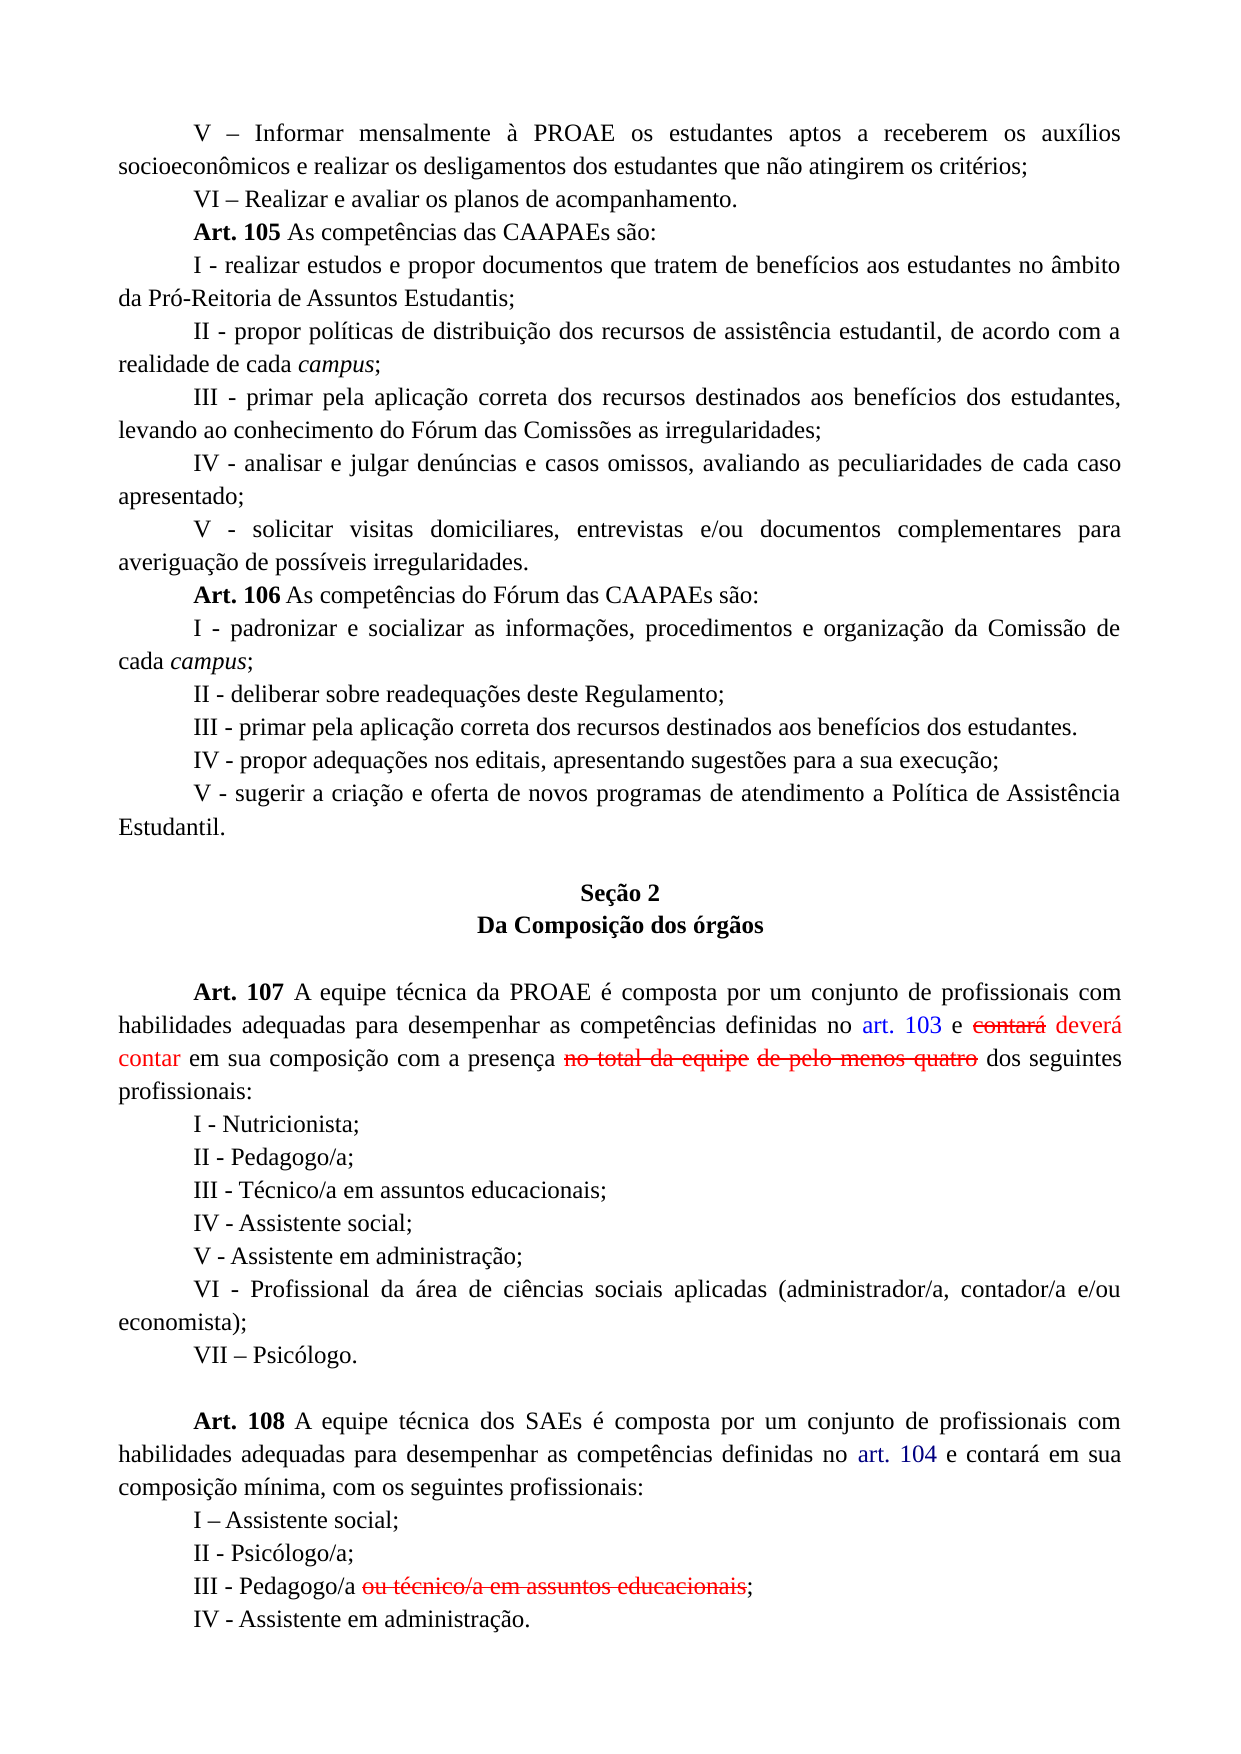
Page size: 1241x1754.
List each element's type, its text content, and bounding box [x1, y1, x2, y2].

text VII – Psicólogo. [118, 1340, 1122, 1369]
text I - realizar estudos e propor documentos que tratem de benefícios aos estudantes no âmbito da Pró-Reitoria de Assuntos Estudantis; [118, 250, 1122, 312]
text Seção 2 [118, 878, 1122, 906]
text II - Psicólogo/a; [118, 1538, 1122, 1567]
text V - Assistente em administração; [118, 1241, 1122, 1269]
text Da Composição dos órgãos [118, 911, 1122, 939]
text Art. 106 As competências do Fórum das CAAPAEs são: [118, 580, 1122, 609]
text VI - Profissional da área de ciências sociais aplicadas (administrador/a, contador/a e/ou economista); [118, 1274, 1122, 1336]
text IV - propor adequações nos editais, apresentando sugestões para a sua execução; [118, 746, 1122, 774]
text III - primar pela aplicação correta dos recursos destinados aos benefícios dos estudantes, levando ao conhecimento do Fórum das Comissões as irregularidades; [118, 382, 1122, 444]
text IV - Assistente social; [118, 1208, 1122, 1237]
text VI – Realizar e avaliar os planos de acompanhamento. [118, 184, 1122, 213]
text V – Informar mensalmente à PROAE os estudantes aptos a receberem os auxílios socioeconômicos e realizar os desligamentos dos estudantes que não atingirem os critérios; [118, 118, 1122, 180]
text I - padronizar e socializar as informações, procedimentos e organização da Comissão de cada campus; [118, 613, 1122, 675]
text I - Nutricionista; [118, 1109, 1122, 1137]
text Art. 105 As competências das CAAPAEs são: [118, 217, 1122, 246]
text III - Pedagogo/a ou técnico/a em assuntos educacionais; [118, 1571, 1122, 1600]
text II - Pedagogo/a; [118, 1142, 1122, 1171]
text I – Assistente social; [118, 1505, 1122, 1534]
text III - primar pela aplicação correta dos recursos destinados aos benefícios dos estudantes. [118, 712, 1122, 741]
text II - deliberar sobre readequações deste Regulamento; [118, 679, 1122, 708]
text V - solicitar visitas domiciliares, entrevistas e/ou documentos complementares para averiguação de possíveis irregularidades. [118, 514, 1122, 576]
text III - Técnico/a em assuntos educacionais; [118, 1175, 1122, 1203]
text V - sugerir a criação e oferta de novos programas de atendimento a Política de Assistência Estudantil. [118, 778, 1122, 840]
text IV - Assistente em administração. [118, 1604, 1122, 1633]
text Art. 108 A equipe técnica dos SAEs é composta por um conjunto de profissionais com habilidades adequadas para desempenhar as competências definidas no art. 104 e contará em sua composição mínima, com os seguintes profissionais: [118, 1406, 1122, 1501]
text IV - analisar e julgar denúncias e casos omissos, avaliando as peculiaridades de cada caso apresentado; [118, 448, 1122, 510]
text Art. 107 A equipe técnica da PROAE é composta por um conjunto de profissionais com habilidades adequadas para desempenhar as competências definidas no art. 103 e contará deverá contar em sua composição com a presença no total da equipe de pelo menos quatro dos seguintes profissionais: [118, 977, 1122, 1104]
text II - propor políticas de distribuição dos recursos de assistência estudantil, de acordo com a realidade de cada campus; [118, 316, 1122, 378]
